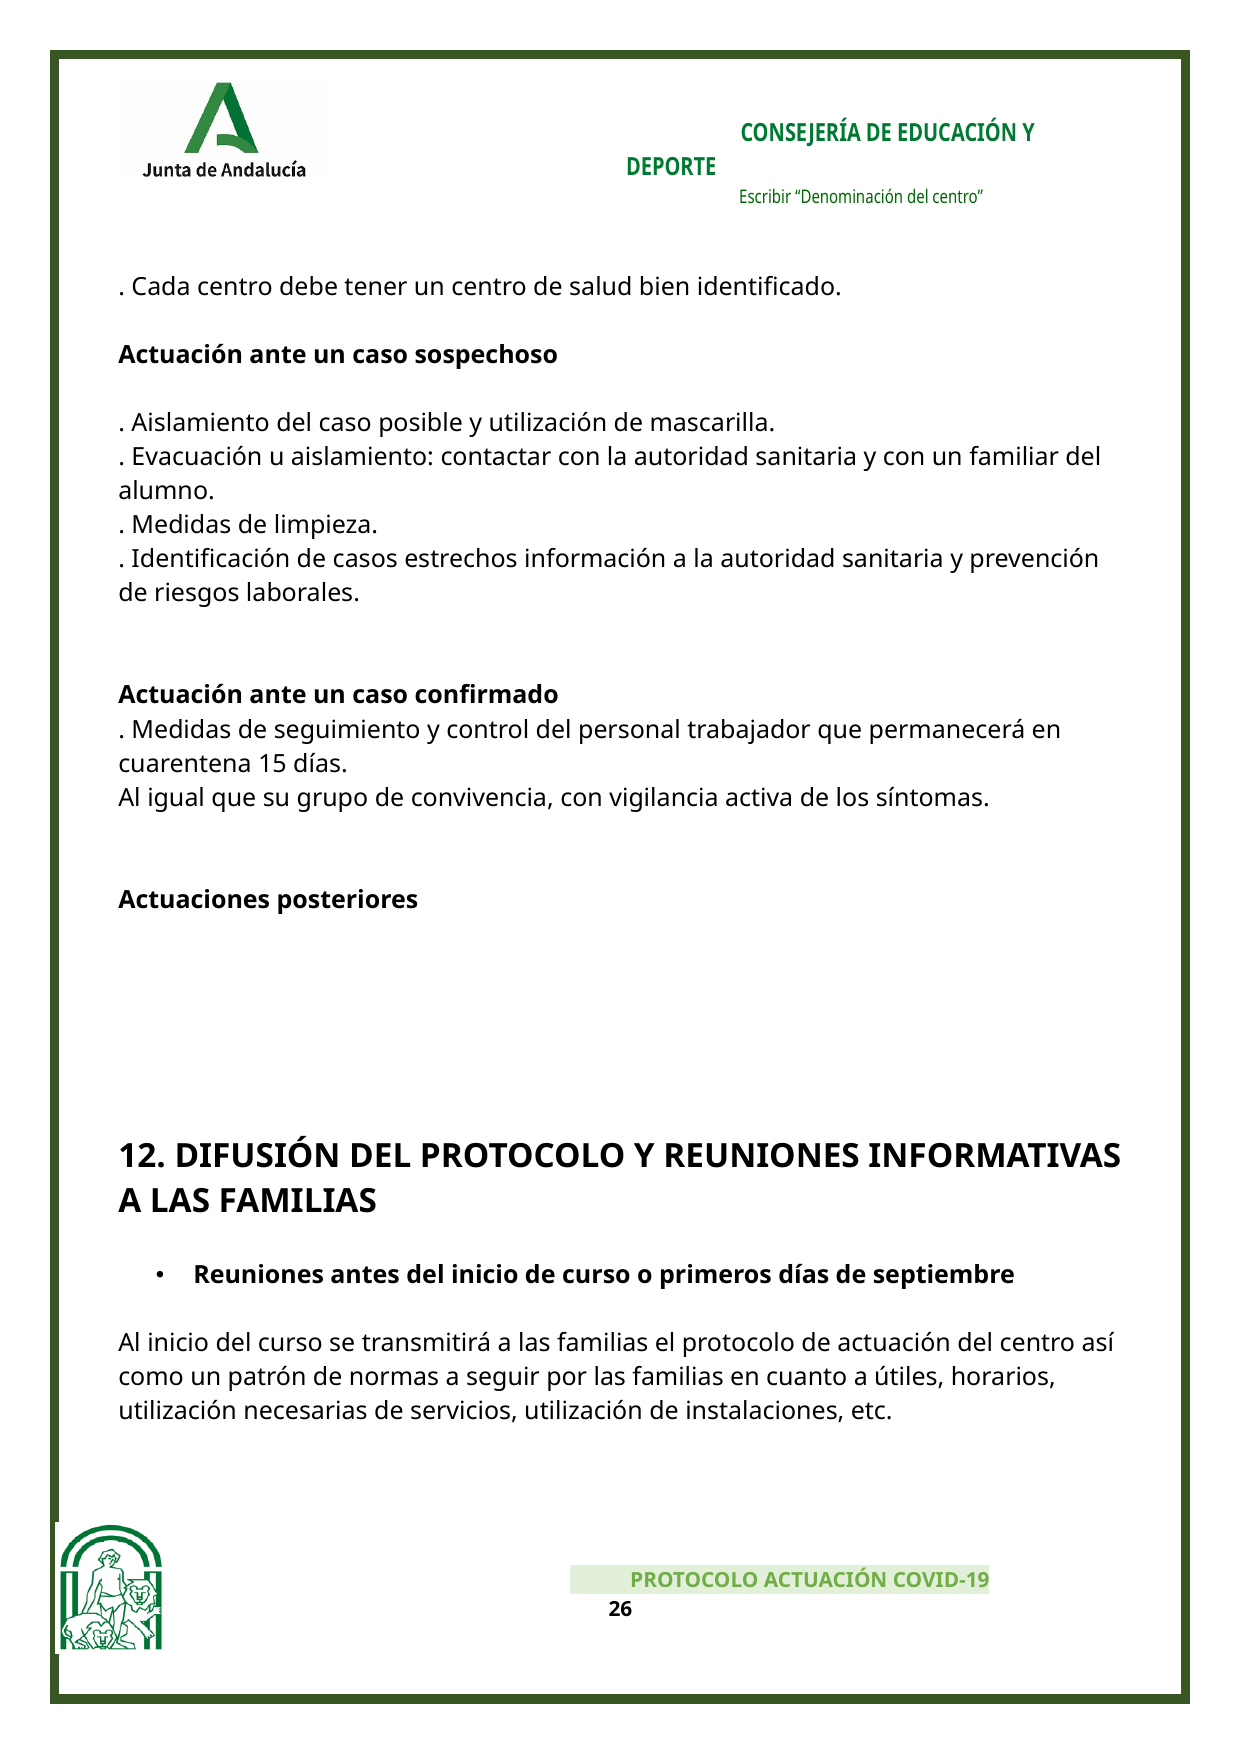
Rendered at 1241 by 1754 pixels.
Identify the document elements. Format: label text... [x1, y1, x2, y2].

text . Cada centro debe tener un centro de salud bien identificado. [118, 268, 1122, 302]
text Actuaciones posteriores [118, 882, 1122, 916]
list Reuniones antes del inicio de curso o primeros días de septiembre [156, 1256, 1122, 1290]
text Al igual que su grupo de convivencia, con vigilancia activa de los síntomas. [118, 779, 1122, 813]
text Actuación ante un caso confirmado [118, 677, 1122, 711]
text 12. DIFUSIÓN DEL PROTOCOLO Y REUNIONES INFORMATIVAS A LAS FAMILIAS [118, 1131, 1122, 1222]
text Al inicio del curso se transmitirá a las familias el protocolo de actuación del centro así como un patrón de normas a seguir por las familias en cuanto a útiles, horarios, utilización necesarias de servicios, utilización de instalaciones, etc. [118, 1324, 1122, 1427]
text Actuación ante un caso sospechoso [118, 337, 1122, 371]
text . Medidas de seguimiento y control del personal trabajador que permanecerá en cuarentena 15 días. [118, 711, 1122, 779]
text . Aislamiento del caso posible y utilización de mascarilla. [118, 405, 1122, 439]
text . Evacuación u aislamiento: contactar con la autoridad sanitaria y con un familiar del alumno. [118, 439, 1122, 507]
text . Medidas de limpieza. [118, 507, 1122, 541]
text . Identificación de casos estrechos información a la autoridad sanitaria y prevención de riesgos laborales. [118, 541, 1122, 609]
